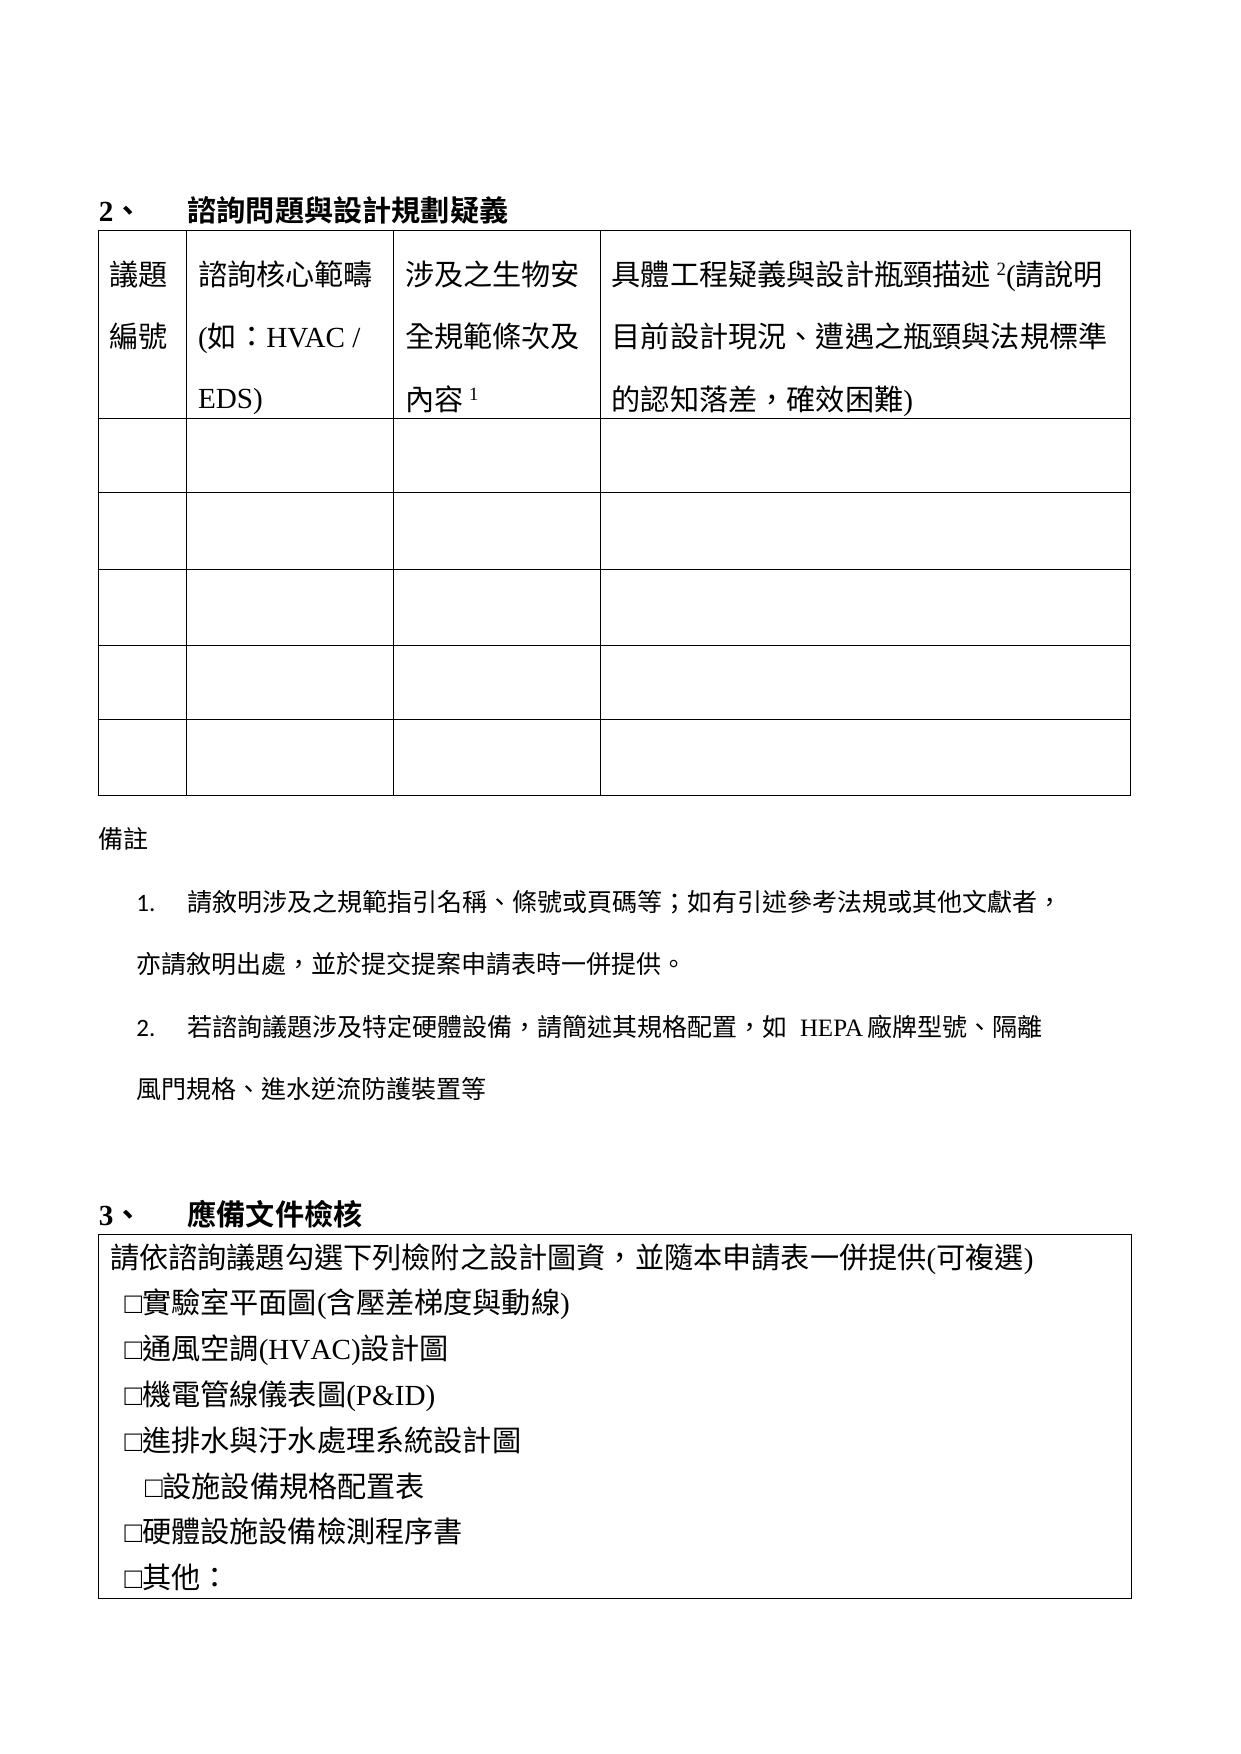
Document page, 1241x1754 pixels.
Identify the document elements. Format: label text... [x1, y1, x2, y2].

table_cell [601, 493, 1130, 568]
table_header 具體工程疑義與設計瓶頸描述2(請說明目前設計現況、遭遇之瓶頸與法規標準的認知落差，確效困難) [601, 231, 1130, 418]
table_cell [187, 720, 393, 795]
table_cell [394, 419, 600, 492]
text 備註 [99, 796, 1053, 859]
table_cell [187, 570, 393, 645]
table_cell [601, 646, 1130, 718]
table_cell [394, 570, 600, 645]
table_header 請依諮詢議題勾選下列檢附之設計圖資，並隨本申請表一併提供(可複選) □實驗室平面圖(含壓差梯度與動線) □通風空調(HVAC)設計圖 □機電管線儀表圖(P&ID) □進排水與汙水處理系統設計圖 □設施設備規格配置表 □硬體設施設備檢測程序書 □其他： [99, 1235, 1131, 1598]
table_cell [187, 419, 393, 492]
table_cell [187, 646, 393, 718]
table_cell [99, 646, 186, 718]
table_cell [601, 720, 1130, 795]
table_cell [394, 493, 600, 568]
table_header 議題編號 [99, 231, 186, 418]
table_cell [394, 720, 600, 795]
list 若諮詢議題涉及特定硬體設備，請簡述其規格配置，如 HEPA 廠牌型號、隔離風門規格、進水逆流防護裝置等 [136, 984, 1053, 1109]
list 請敘明涉及之規範指引名稱、條號或頁碼等；如有引述參考法規或其他文獻者，亦請敘明出處，並於提交提案申請表時一併提供。 [136, 859, 1053, 984]
table_cell [99, 419, 186, 492]
table_cell [99, 493, 186, 568]
list 應備文件檢核 [98, 1171, 1053, 1234]
list 諮詢問題與設計規劃疑義 [98, 167, 1053, 230]
table_cell [394, 646, 600, 718]
table_header 諮詢核心範疇 (如：HVAC / EDS) [187, 231, 393, 418]
table_cell [601, 419, 1130, 492]
table_cell [99, 570, 186, 645]
table_header 涉及之生物安全規範條次及內容1 [394, 231, 600, 418]
table_cell [99, 720, 186, 795]
table_cell [601, 570, 1130, 645]
table_cell [187, 493, 393, 568]
